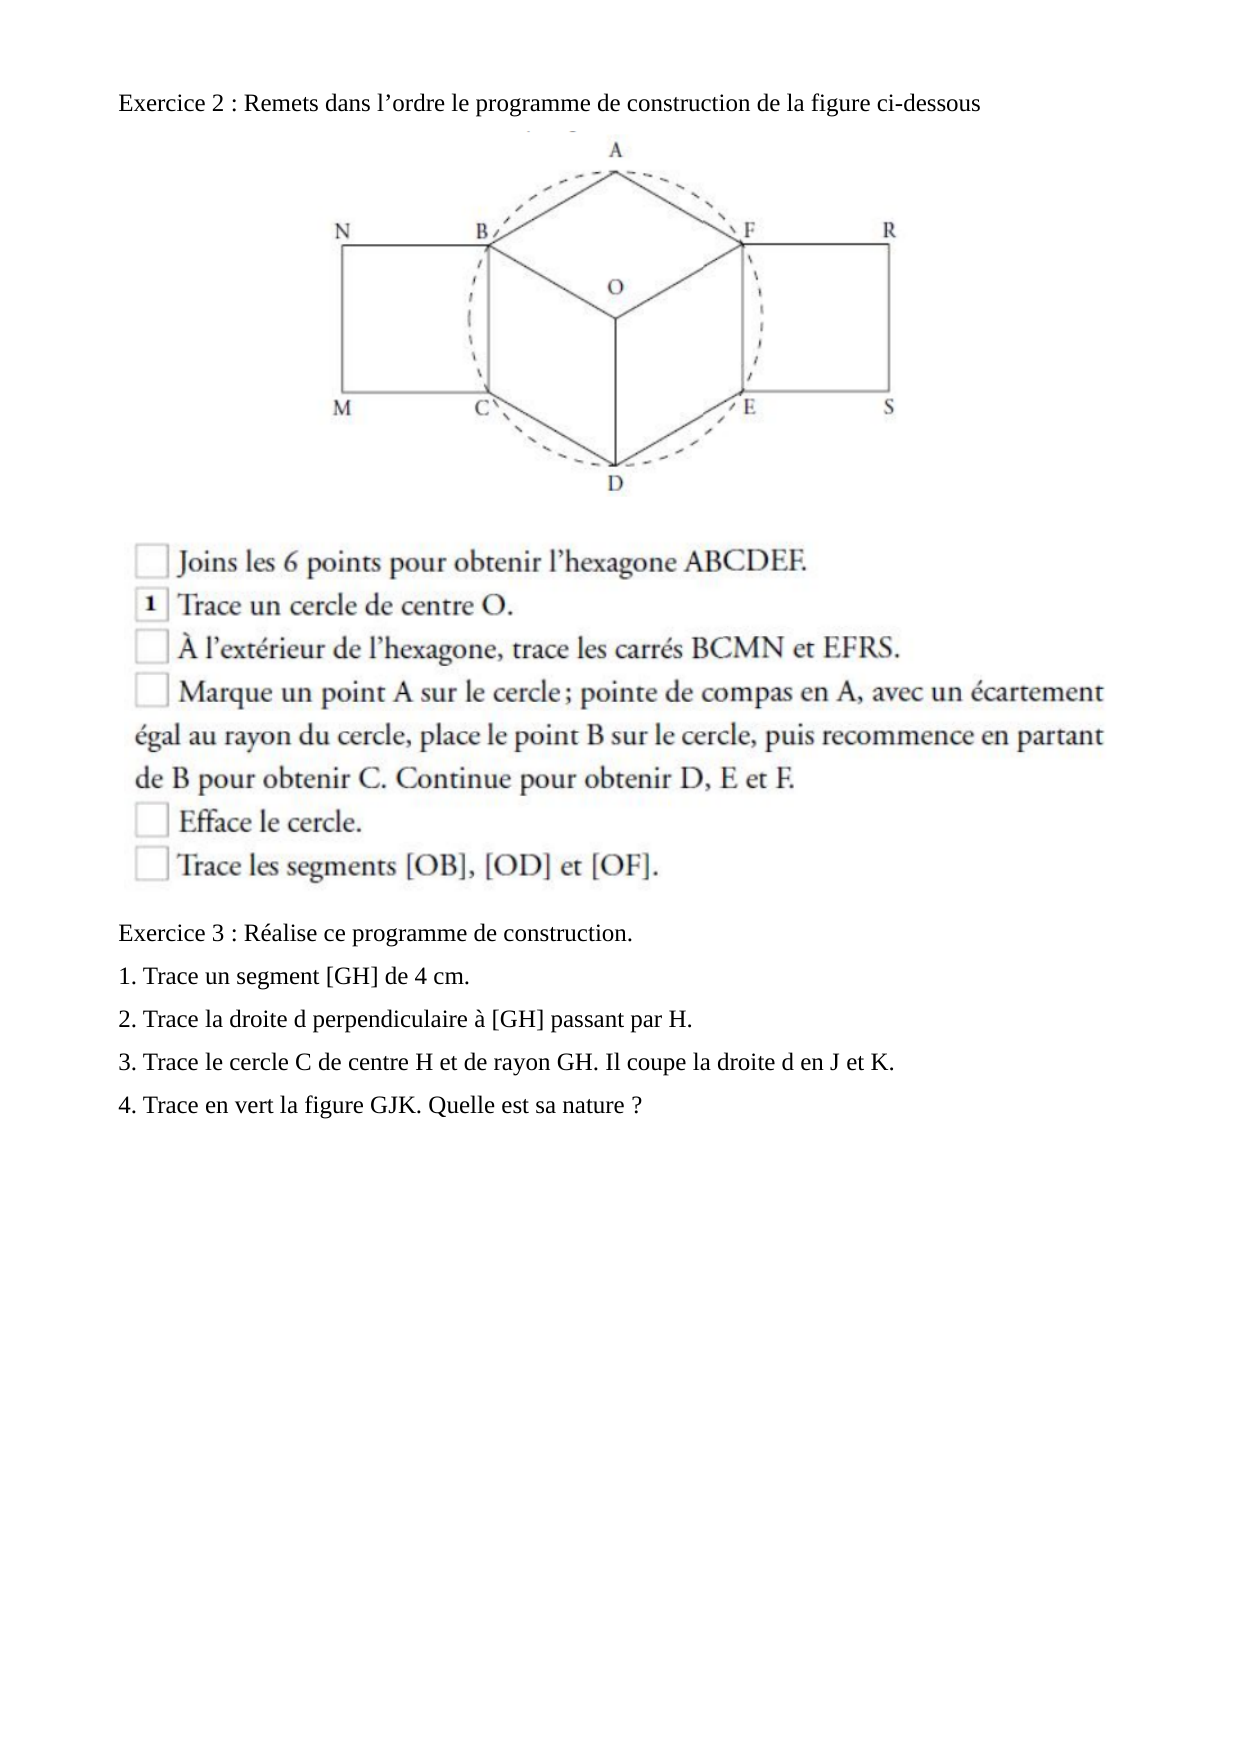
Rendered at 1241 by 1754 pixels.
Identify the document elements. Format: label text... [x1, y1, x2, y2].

picture [305, 131, 935, 507]
text 4. Trace en vert la figure GJK. Quelle est sa nature ? [118, 1091, 1122, 1119]
text 2. Trace la droite d perpendiculaire à [GH] passant par H. [118, 1004, 1122, 1033]
text 3. Trace le cercle C de centre H et de rayon GH. Il coupe la droite d en J et K. [118, 1047, 1122, 1076]
text 1. Trace un segment [GH] de 4 cm. [118, 961, 1122, 990]
text Exercice 2 : Remets dans l’ordre le programme de construction de la figure ci-dessous [118, 88, 1122, 117]
picture [118, 527, 1123, 904]
text Exercice 3 : Réalise ce programme de construction. [118, 904, 1122, 947]
text [118, 520, 1122, 527]
